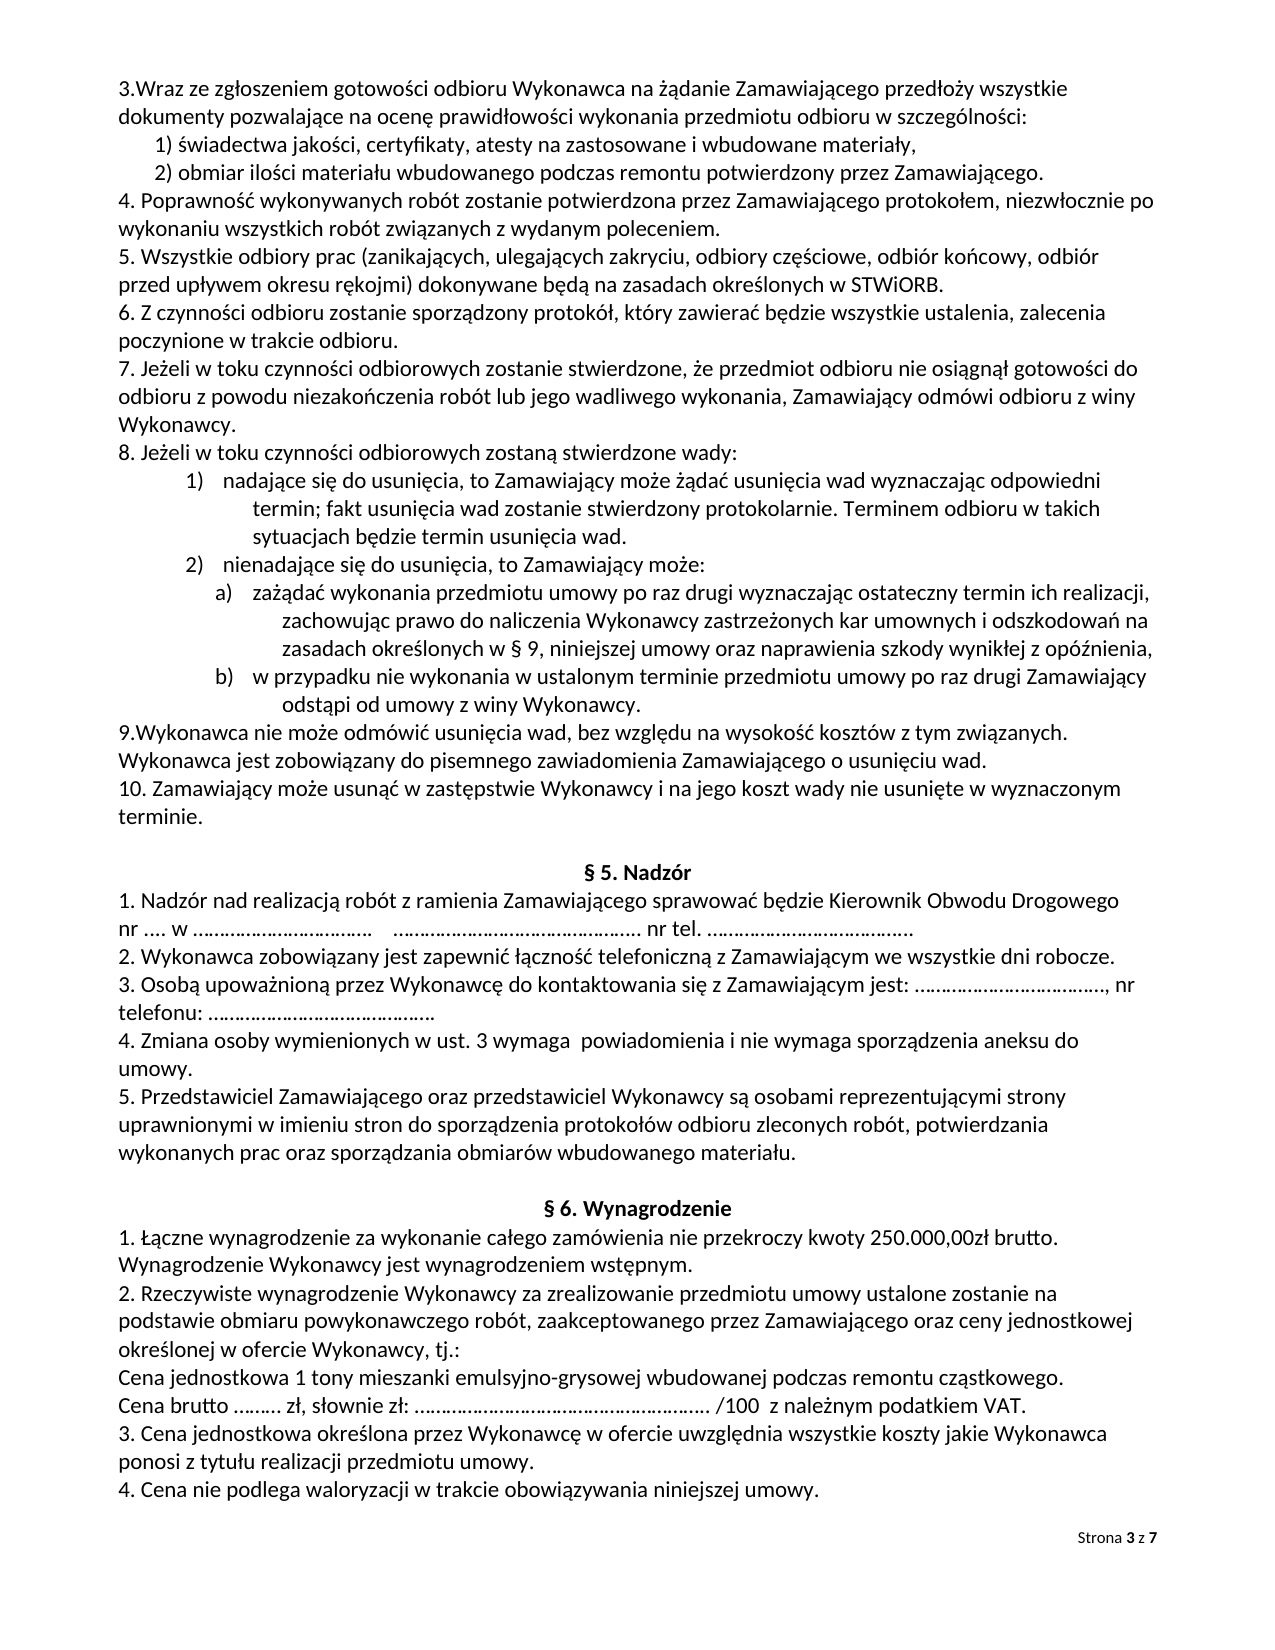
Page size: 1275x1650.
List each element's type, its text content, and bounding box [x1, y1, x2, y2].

text 10. Zamawiający może usunąć w zastępstwie Wykonawcy i na jego koszt wady nie usunięte w wyznaczonym terminie. [118, 774, 1157, 830]
text 7. Jeżeli w toku czynności odbiorowych zostanie stwierdzone, że przedmiot odbioru nie osiągnął gotowości do odbioru z powodu niezakończenia robót lub jego wadliwego wykonania, Zamawiający odmówi odbioru z winy Wykonawcy. [118, 354, 1157, 438]
text 2. Wykonawca zobowiązany jest zapewnić łączność telefoniczną z Zamawiającym we wszystkie dni robocze. [118, 942, 1157, 970]
list nadające się do usunięcia, to Zamawiający może żądać usunięcia wad wyznaczając odpowiedni termin; fakt usunięcia wad zostanie stwierdzony protokolarnie. Terminem odbioru w takich sytuacjach będzie termin usunięcia wad. [185, 466, 1157, 550]
text 4. Poprawność wykonywanych robót zostanie potwierdzona przez Zamawiającego protokołem, niezwłocznie po wykonaniu wszystkich robót związanych z wydanym poleceniem. [118, 186, 1157, 242]
text 3. Cena jednostkowa określona przez Wykonawcę w ofercie uwzględnia wszystkie koszty jakie Wykonawca ponosi z tytułu realizacji przedmiotu umowy. [118, 1419, 1157, 1475]
text 1) świadectwa jakości, certyfikaty, atesty na zastosowane i wbudowane materiały, [118, 130, 1157, 158]
text 5. Przedstawiciel Zamawiającego oraz przedstawiciel Wykonawcy są osobami reprezentującymi strony uprawnionymi w imieniu stron do sporządzenia protokołów odbioru zleconych robót, potwierdzania wykonanych prac oraz sporządzania obmiarów wbudowanego materiału. [118, 1082, 1157, 1167]
text Cena brutto ……… zł, słownie zł: ……………………………………………….. /100 z należnym podatkiem VAT. [118, 1391, 1157, 1419]
text 9.Wykonawca nie może odmówić usunięcia wad, bez względu na wysokość kosztów z tym związanych. Wykonawca jest zobowiązany do pisemnego zawiadomienia Zamawiającego o usunięciu wad. [118, 718, 1157, 774]
text 3.Wraz ze zgłoszeniem gotowości odbioru Wykonawca na żądanie Zamawiającego przedłoży wszystkie dokumenty pozwalające na ocenę prawidłowości wykonania przedmiotu odbioru w szczególności: [118, 74, 1157, 130]
text 2. Rzeczywiste wynagrodzenie Wykonawcy za zrealizowanie przedmiotu umowy ustalone zostanie na podstawie obmiaru powykonawczego robót, zaakceptowanego przez Zamawiającego oraz ceny jednostkowej określonej w ofercie Wykonawcy, tj.: [118, 1279, 1157, 1363]
text Cena jednostkowa 1 tony mieszanki emulsyjno-grysowej wbudowanej podczas remontu cząstkowego. [118, 1363, 1157, 1391]
text 4. Zmiana osoby wymienionych w ust. 3 wymaga powiadomienia i nie wymaga sporządzenia aneksu do umowy. [118, 1026, 1157, 1082]
text 2) obmiar ilości materiału wbudowanego podczas remontu potwierdzony przez Zamawiającego. [118, 158, 1157, 186]
text 8. Jeżeli w toku czynności odbiorowych zostaną stwierdzone wady: [118, 438, 1157, 466]
text § 5. Nadzór [118, 858, 1157, 886]
list w przypadku nie wykonania w ustalonym terminie przedmiotu umowy po raz drugi Zamawiający odstąpi od umowy z winy Wykonawcy. [215, 662, 1157, 718]
text 6. Z czynności odbioru zostanie sporządzony protokół, który zawierać będzie wszystkie ustalenia, zalecenia poczynione w trakcie odbioru. [118, 298, 1157, 354]
list zażądać wykonania przedmiotu umowy po raz drugi wyznaczając ostateczny termin ich realizacji, zachowując prawo do naliczenia Wykonawcy zastrzeżonych kar umownych i odszkodowań na zasadach określonych w § 9, niniejszej umowy oraz naprawienia szkody wynikłej z opóźnienia, [215, 578, 1157, 662]
text § 6. Wynagrodzenie [118, 1194, 1157, 1223]
text 1. Łączne wynagrodzenie za wykonanie całego zamówienia nie przekroczy kwoty 250.000,00zł brutto. Wynagrodzenie Wykonawcy jest wynagrodzeniem wstępnym. [118, 1223, 1157, 1279]
list nienadające się do usunięcia, to Zamawiający może: [185, 550, 1157, 578]
text 1. Nadzór nad realizacją robót z ramienia Zamawiającego sprawować będzie Kierownik Obwodu Drogowego nr .... w ……………………………. ……………………………………….. nr tel. ………………………………... [118, 886, 1157, 942]
text 4. Cena nie podlega waloryzacji w trakcie obowiązywania niniejszej umowy. [118, 1475, 1157, 1503]
text 3. Osobą upoważnioną przez Wykonawcę do kontaktowania się z Zamawiającym jest: ………………………………, nr telefonu: ……………………………………. [118, 970, 1157, 1026]
text 5. Wszystkie odbiory prac (zanikających, ulegających zakryciu, odbiory częściowe, odbiór końcowy, odbiór przed upływem okresu rękojmi) dokonywane będą na zasadach określonych w STWiORB. [118, 242, 1157, 298]
